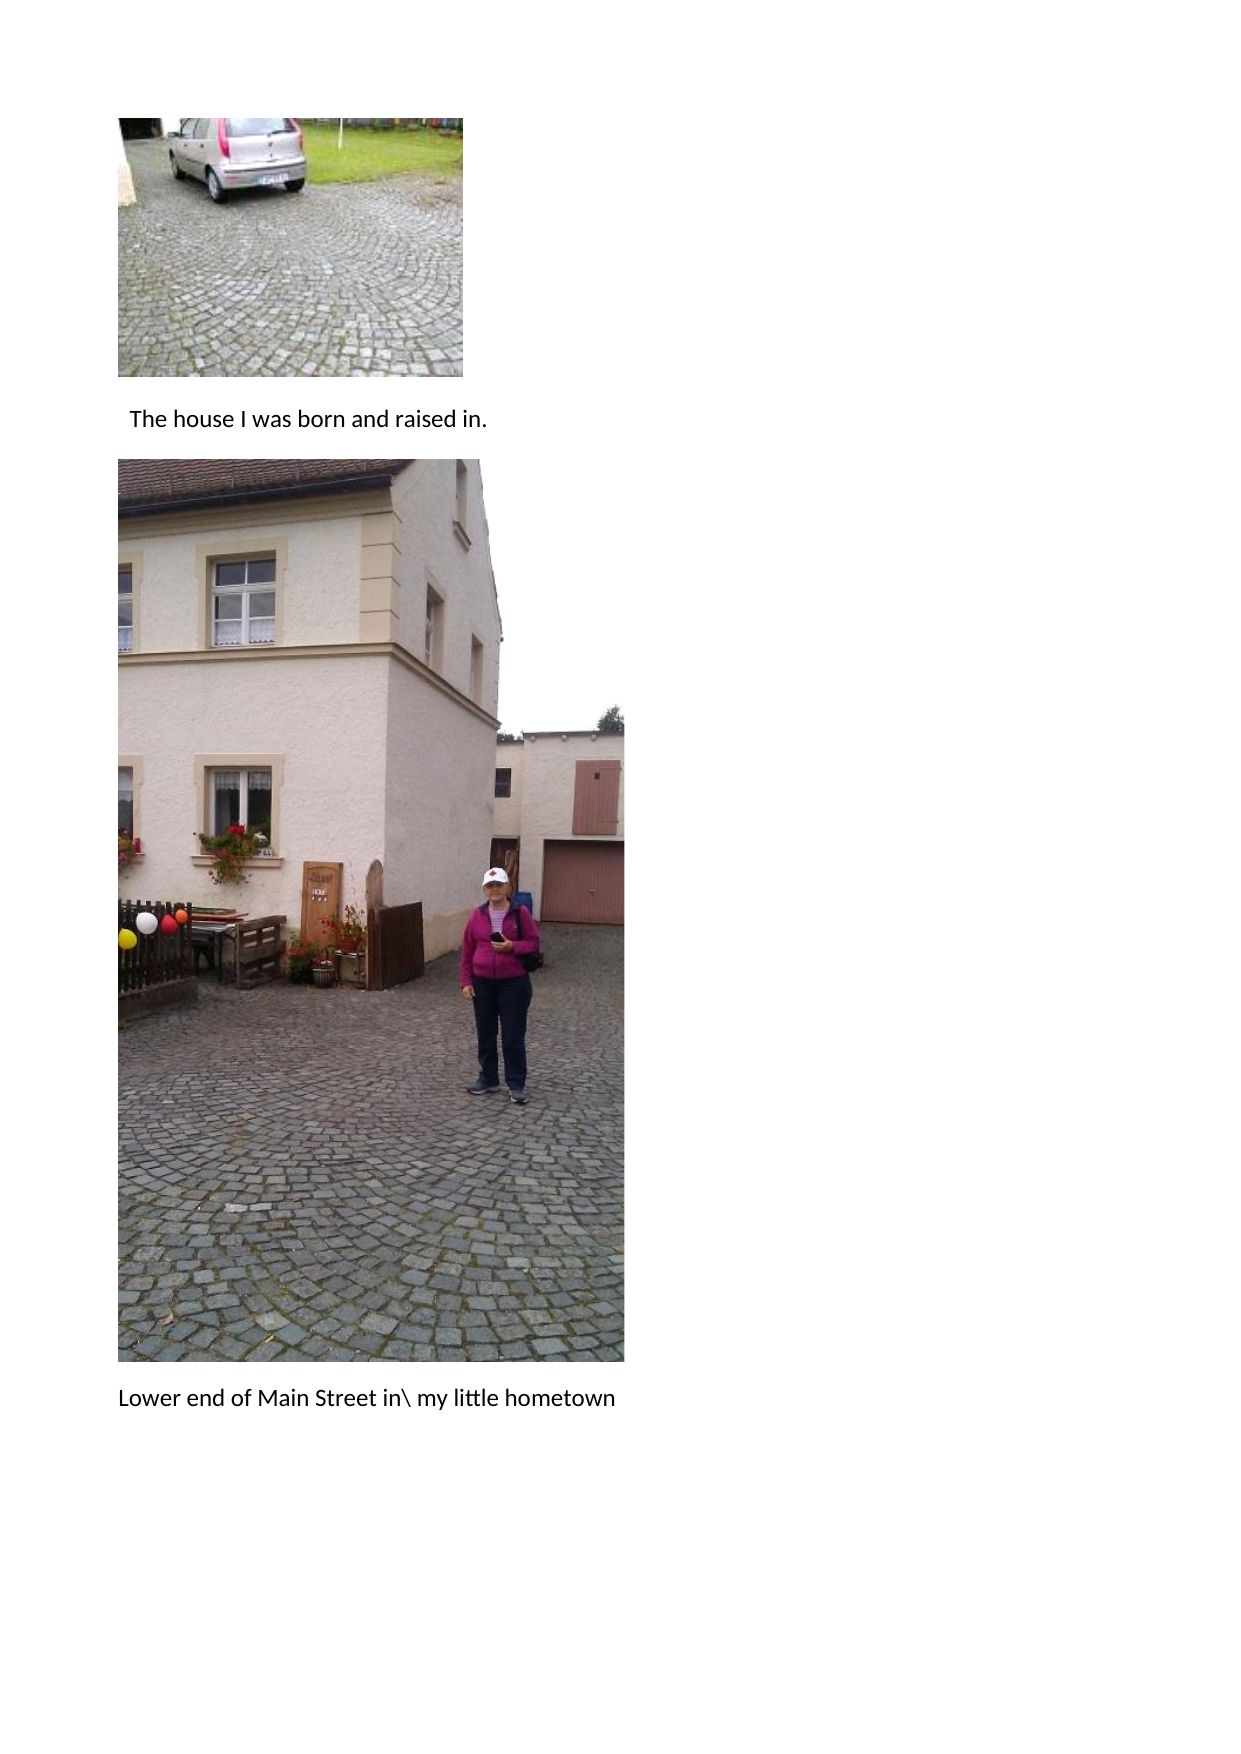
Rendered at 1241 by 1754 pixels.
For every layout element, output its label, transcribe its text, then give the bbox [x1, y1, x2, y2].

text The house I was born and raised in. [118, 403, 1122, 434]
text Lower end of Main Street in\ my little hometown [118, 1382, 1122, 1448]
